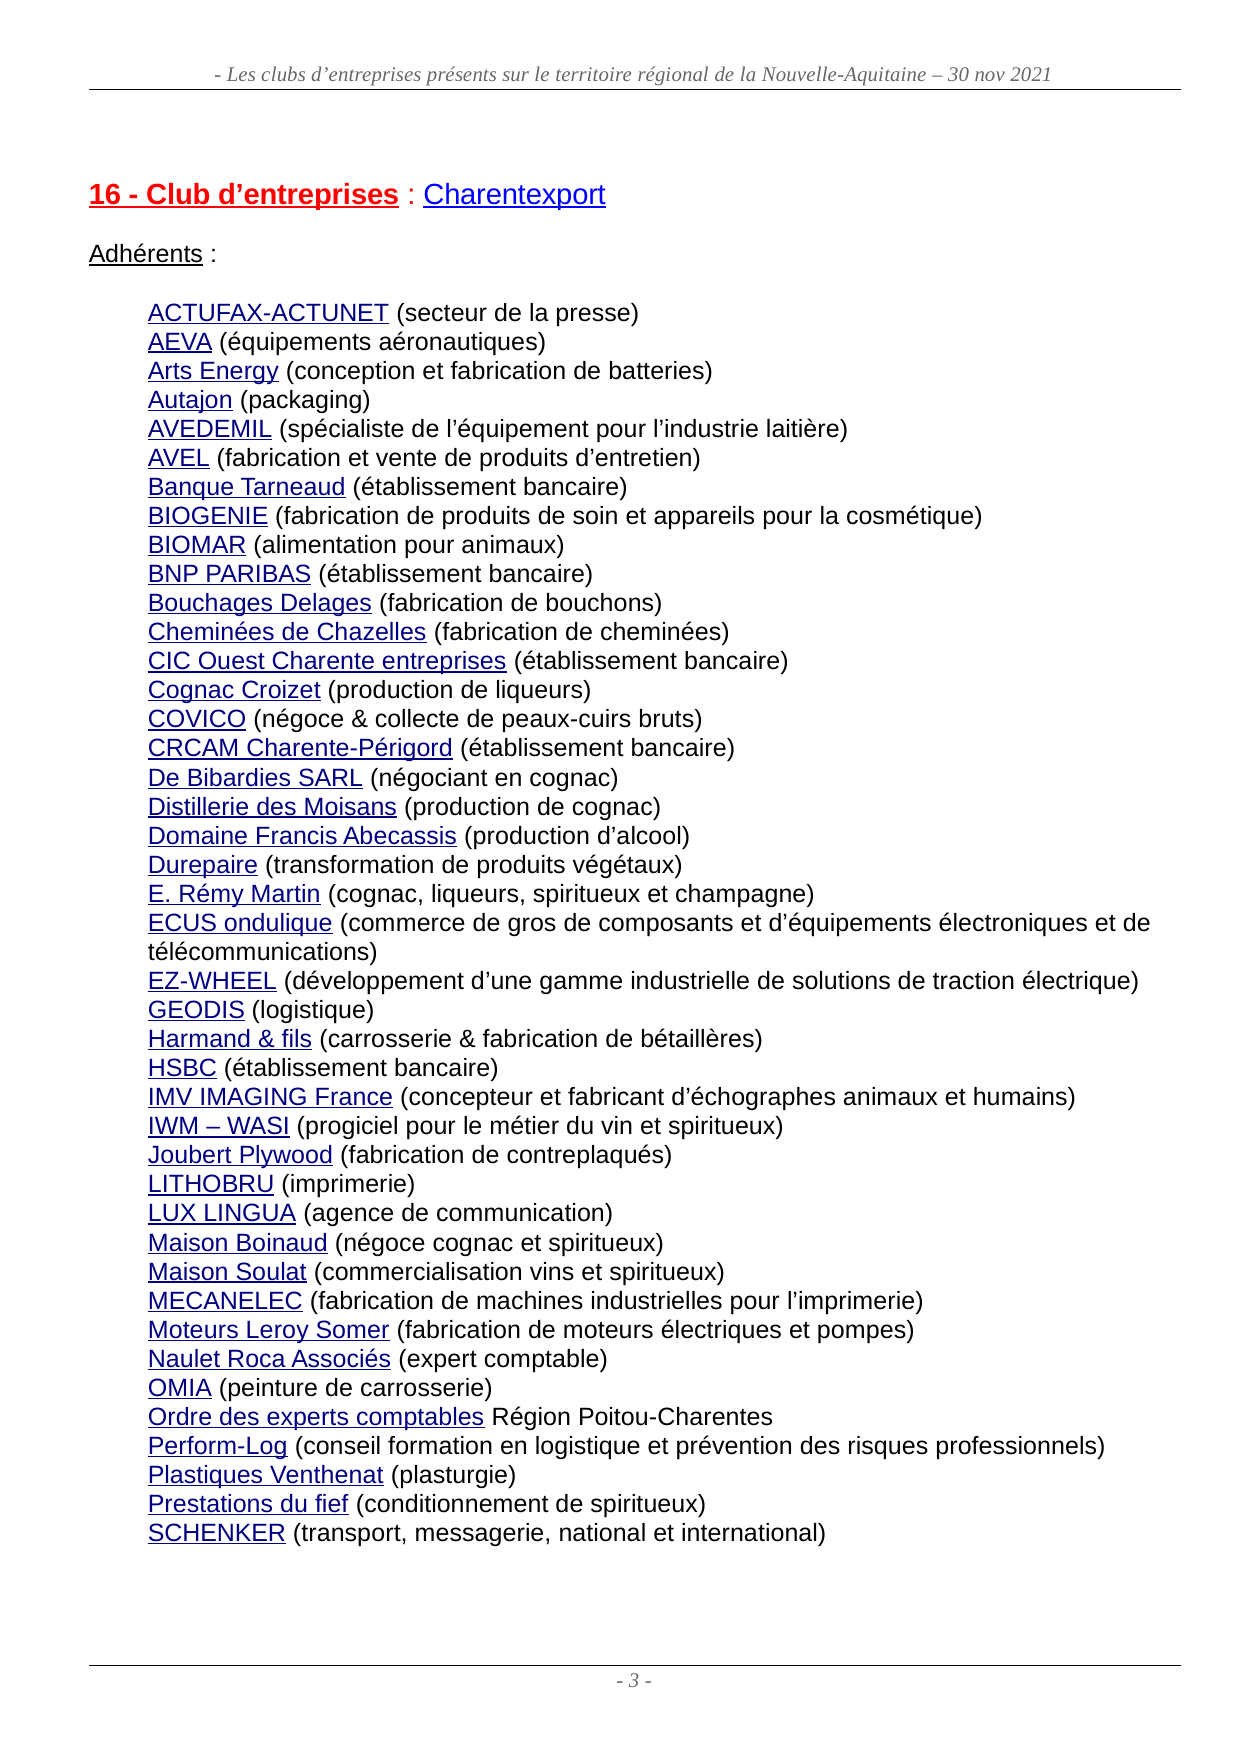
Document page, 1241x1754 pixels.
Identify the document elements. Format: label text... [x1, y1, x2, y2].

text MECANELEC (fabrication de machines industrielles pour l’imprimerie) [148, 1286, 1181, 1314]
text BNP PARIBAS (établissement bancaire) [148, 559, 1181, 588]
text Moteurs Leroy Somer (fabrication de moteurs électriques et pompes) [148, 1314, 1181, 1344]
text GEODIS (logistique) [148, 995, 1181, 1024]
text IMV IMAGING France (concepteur et fabricant d’échographes animaux et humains) [148, 1082, 1181, 1111]
text CRCAM Charente-Périgord (établissement bancaire) [148, 733, 1181, 762]
text AEVA (équipements aéronautiques) [148, 326, 1181, 356]
text Arts Energy (conception et fabrication de batteries) [148, 356, 1181, 384]
text BIOGENIE (fabrication de produits de soin et appareils pour la cosmétique) [148, 501, 1181, 530]
text Joubert Plywood (fabrication de contreplaqués) [148, 1140, 1181, 1169]
text EZ-WHEEL (développement d’une gamme industrielle de solutions de traction électrique) [148, 966, 1181, 995]
text Ordre des experts comptables Région Poitou-Charentes [148, 1402, 1181, 1431]
text Naulet Roca Associés (expert comptable) [148, 1344, 1181, 1373]
text Distillerie des Moisans (production de cognac) [148, 791, 1181, 821]
text LITHOBRU (imprimerie) [148, 1169, 1181, 1198]
text IWM – WASI (progiciel pour le métier du vin et spiritueux) [148, 1111, 1181, 1140]
text Perform-Log (conseil formation en logistique et prévention des risques professionnels) [148, 1431, 1181, 1460]
text AVEDEMIL (spécialiste de l’équipement pour l’industrie laitière) [148, 414, 1181, 443]
text COVICO (négoce & collecte de peaux-cuirs bruts) [148, 704, 1181, 733]
text 16 - Club d’entreprises : Charentexport [88, 177, 1181, 210]
text Prestations du fief (conditionnement de spiritueux) [148, 1489, 1181, 1518]
text OMIA (peinture de carrosserie) [148, 1373, 1181, 1402]
text Durepaire (transformation de produits végétaux) [148, 849, 1181, 879]
text Cognac Croizet (production de liqueurs) [148, 675, 1181, 704]
text ACTUFAX-ACTUNET (secteur de la presse) [148, 297, 1181, 326]
text Maison Soulat (commercialisation vins et spiritueux) [148, 1256, 1181, 1286]
text E. Rémy Martin (cognac, liqueurs, spiritueux et champagne) [148, 879, 1181, 908]
text Domaine Francis Abecassis (production d’alcool) [148, 821, 1181, 849]
text Maison Boinaud (négoce cognac et spiritueux) [148, 1227, 1181, 1256]
text Adhérents : [88, 239, 1181, 268]
text CIC Ouest Charente entreprises (établissement bancaire) [148, 646, 1181, 675]
text Autajon (packaging) [148, 384, 1181, 414]
text Cheminées de Chazelles (fabrication de cheminées) [148, 617, 1181, 646]
text Harmand & fils (carrosserie & fabrication de bétaillères) [148, 1024, 1181, 1053]
text Banque Tarneaud (établissement bancaire) [148, 472, 1181, 501]
text Plastiques Venthenat (plasturgie) [148, 1460, 1181, 1489]
text De Bibardies SARL (négociant en cognac) [148, 762, 1181, 791]
text ECUS ondulique (commerce de gros de composants et d’équipements électroniques et de télécommunications) [148, 908, 1181, 966]
text BIOMAR (alimentation pour animaux) [148, 530, 1181, 559]
text LUX LINGUA (agence de communication) [148, 1198, 1181, 1227]
text AVEL (fabrication et vente de produits d’entretien) [148, 443, 1181, 472]
text HSBC (établissement bancaire) [148, 1053, 1181, 1082]
text SCHENKER (transport, messagerie, national et international) [148, 1518, 1181, 1547]
text Bouchages Delages (fabrication de bouchons) [148, 588, 1181, 617]
